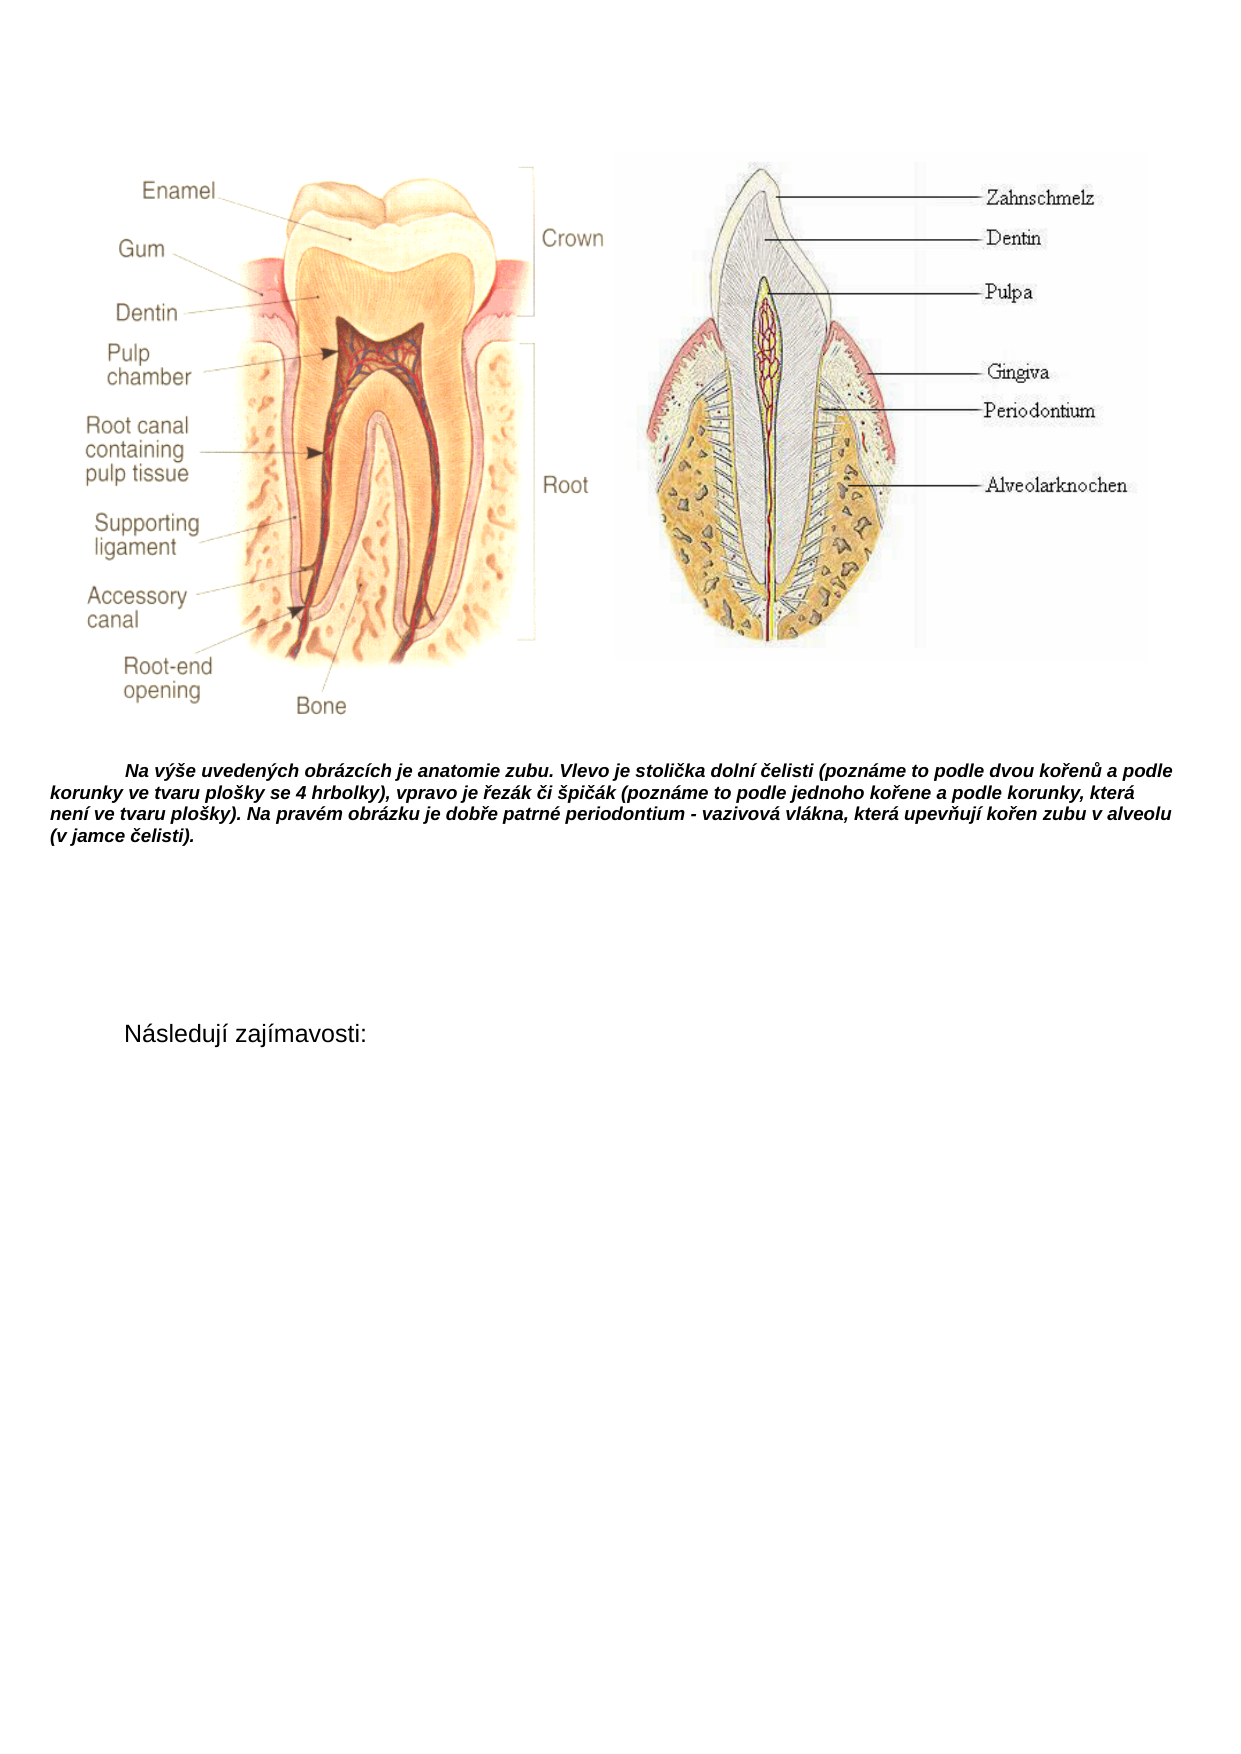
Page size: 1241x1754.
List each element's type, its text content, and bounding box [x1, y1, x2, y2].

picture [79, 144, 613, 730]
picture [615, 151, 1148, 662]
text Na výše uvedených obrázcích je anatomie zubu. Vlevo je stolička dolní čelisti (poznáme to podle dvou kořenů a podle korunky ve tvaru plošky se 4 hrbolky), vpravo je řezák či špičák (poznáme to podle jednoho kořene a podle korunky, která není ve tvaru plošky). Na pravém obrázku je dobře patrné periodontium - vazivová vlákna, která upevňují kořen zubu v alveolu (v jamce čelisti). [50, 760, 1180, 846]
text Následují zajímavosti: [50, 1019, 1180, 1047]
